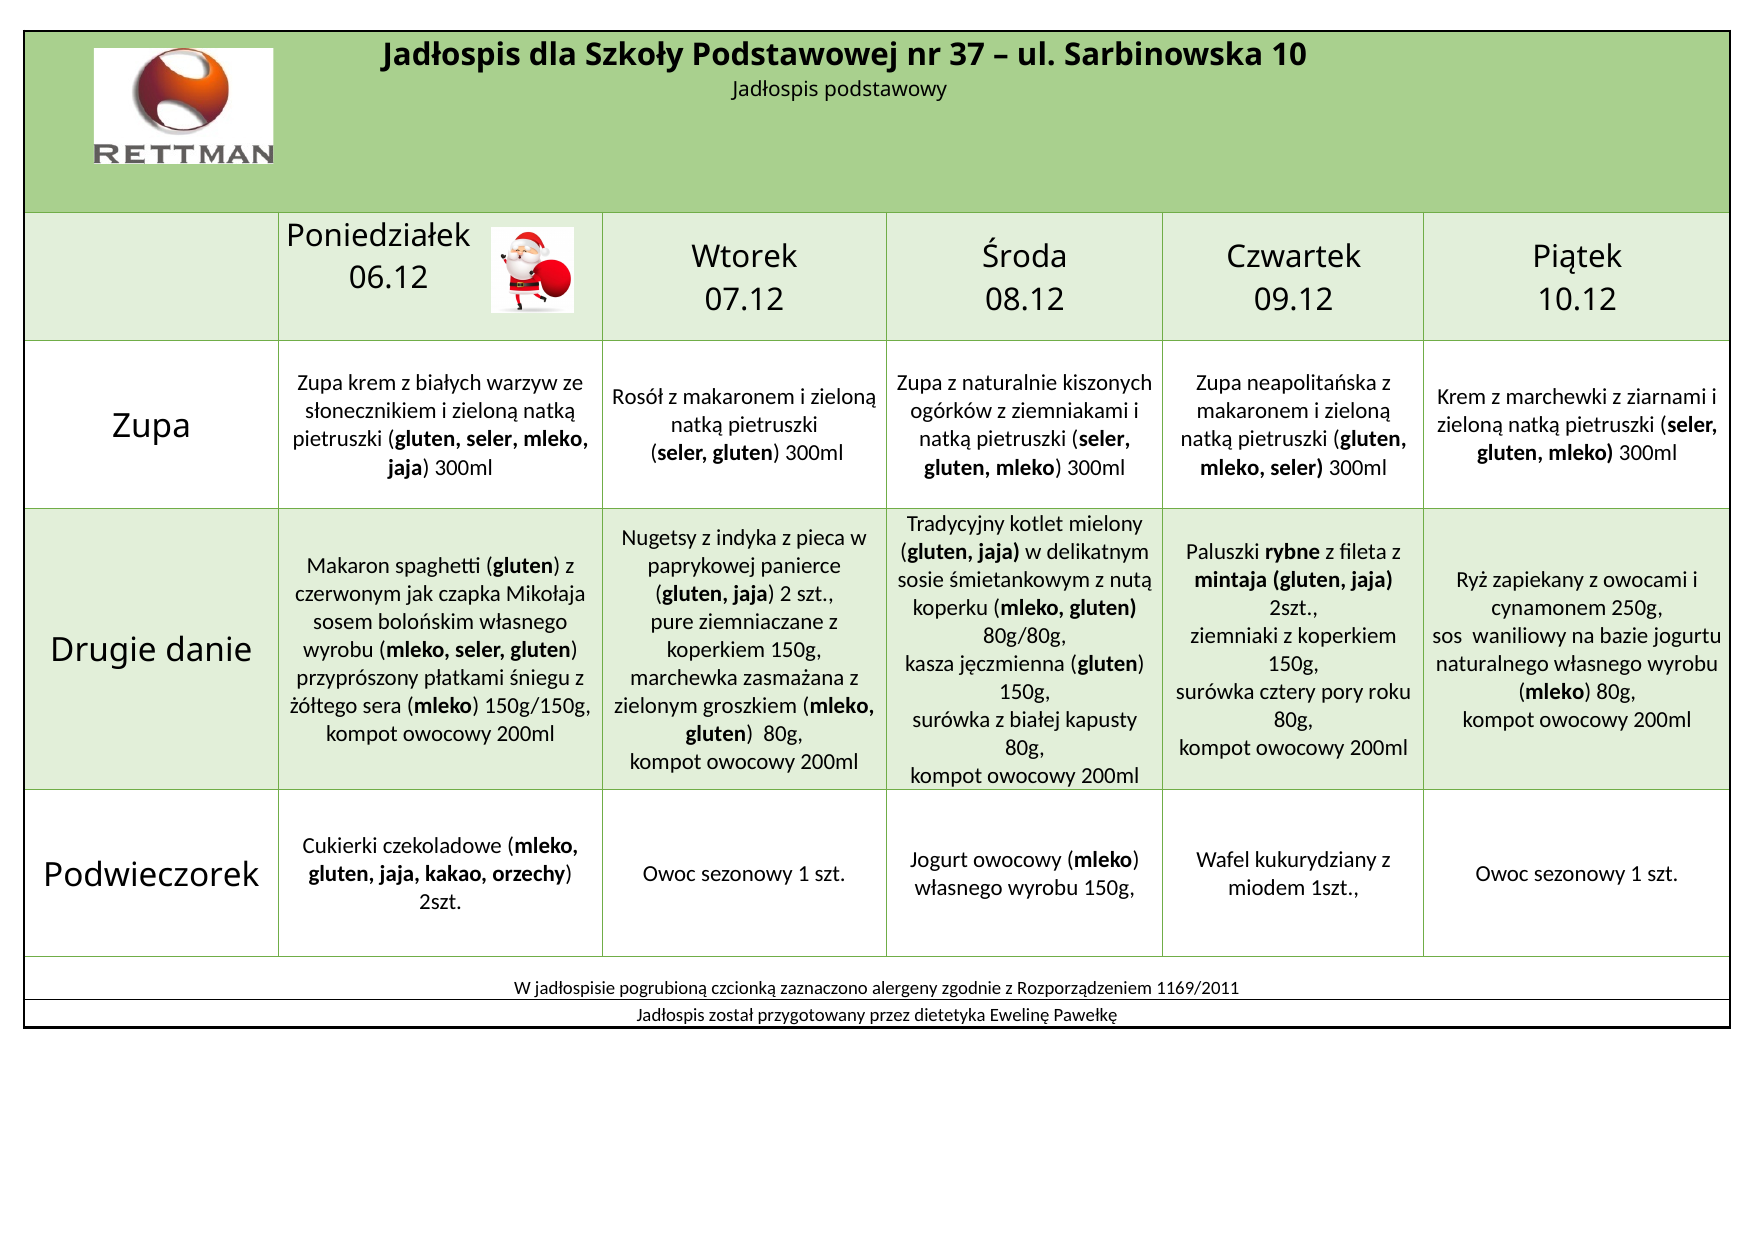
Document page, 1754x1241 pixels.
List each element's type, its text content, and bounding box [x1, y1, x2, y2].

table_cell [25, 213, 278, 340]
table_cell Podwieczorek [25, 790, 278, 956]
table_cell Jadłospis został przygotowany przez dietetyka Ewelinę Pawełkę [25, 1000, 1729, 1026]
table_cell Drugie danie [25, 509, 278, 789]
picture [93, 48, 274, 164]
table_cell Zupa krem z białych warzyw ze słonecznikiem i zieloną natką pietruszki (gluten, seler, mleko, jaja) 300ml [279, 341, 602, 508]
table_cell Czwartek 09.12 [1163, 213, 1423, 340]
table_header Jadłospis dla Szkoły Podstawowej nr 37 – ul. Sarbinowska 10 Jadłospis podstawowy [25, 32, 1424, 212]
table_cell Zupa neapolitańska z makaronem i zieloną natką pietruszki (gluten, mleko, seler) 300ml [1163, 341, 1423, 508]
table_cell Zupa z naturalnie kiszonych ogórków z ziemniakami i natką pietruszki (seler, gluten, mleko) 300ml [887, 341, 1162, 508]
table_header [1424, 32, 1729, 212]
table_cell Piątek 10.12 [1424, 213, 1729, 340]
table_cell Cukierki czekoladowe (mleko, gluten, jaja, kakao, orzechy) 2szt. [279, 790, 602, 956]
table_cell W jadłospisie pogrubioną czcionką zaznaczono alergeny zgodnie z Rozporządzeniem 1169/2011 [25, 957, 1729, 999]
table_cell Ryż zapiekany z owocami i cynamonem 250g, sos waniliowy na bazie jogurtu naturalnego własnego wyrobu (mleko) 80g, kompot owocowy 200ml [1424, 509, 1729, 789]
table_cell Owoc sezonowy 1 szt. [1424, 790, 1729, 956]
table_cell Poniedziałek 06.12 [279, 213, 602, 340]
table_cell Wafel kukurydziany z miodem 1szt., [1163, 790, 1423, 956]
table_cell Jogurt owocowy (mleko) własnego wyrobu 150g, [887, 790, 1162, 956]
table_cell Makaron spaghetti (gluten) z czerwonym jak czapka Mikołaja sosem bolońskim własnego wyrobu (mleko, seler, gluten) przyprószony płatkami śniegu z żółtego sera (mleko) 150g/150g, kompot owocowy 200ml [279, 509, 602, 789]
table_cell Wtorek 07.12 [603, 213, 886, 340]
table_cell Rosół z makaronem i zieloną natką pietruszki (seler, gluten) 300ml [603, 341, 886, 508]
table_cell Środa 08.12 [887, 213, 1162, 340]
picture [491, 227, 574, 313]
table_cell Nugetsy z indyka z pieca w paprykowej panierce (gluten, jaja) 2 szt., pure ziemniaczane z koperkiem 150g, marchewka zasmażana z zielonym groszkiem (mleko, gluten) 80g, kompot owocowy 200ml [603, 509, 886, 789]
table_cell Krem z marchewki z ziarnami i zieloną natką pietruszki (seler, gluten, mleko) 300ml [1424, 341, 1729, 508]
table_cell Paluszki rybne z fileta z mintaja (gluten, jaja) 2szt., ziemniaki z koperkiem 150g, surówka cztery pory roku 80g, kompot owocowy 200ml [1163, 509, 1423, 789]
table_cell Owoc sezonowy 1 szt. [603, 790, 886, 956]
table_cell Zupa [25, 341, 278, 508]
table_cell Tradycyjny kotlet mielony (gluten, jaja) w delikatnym sosie śmietankowym z nutą koperku (mleko, gluten) 80g/80g, kasza jęczmienna (gluten) 150g, surówka z białej kapusty 80g, kompot owocowy 200ml [887, 509, 1162, 789]
